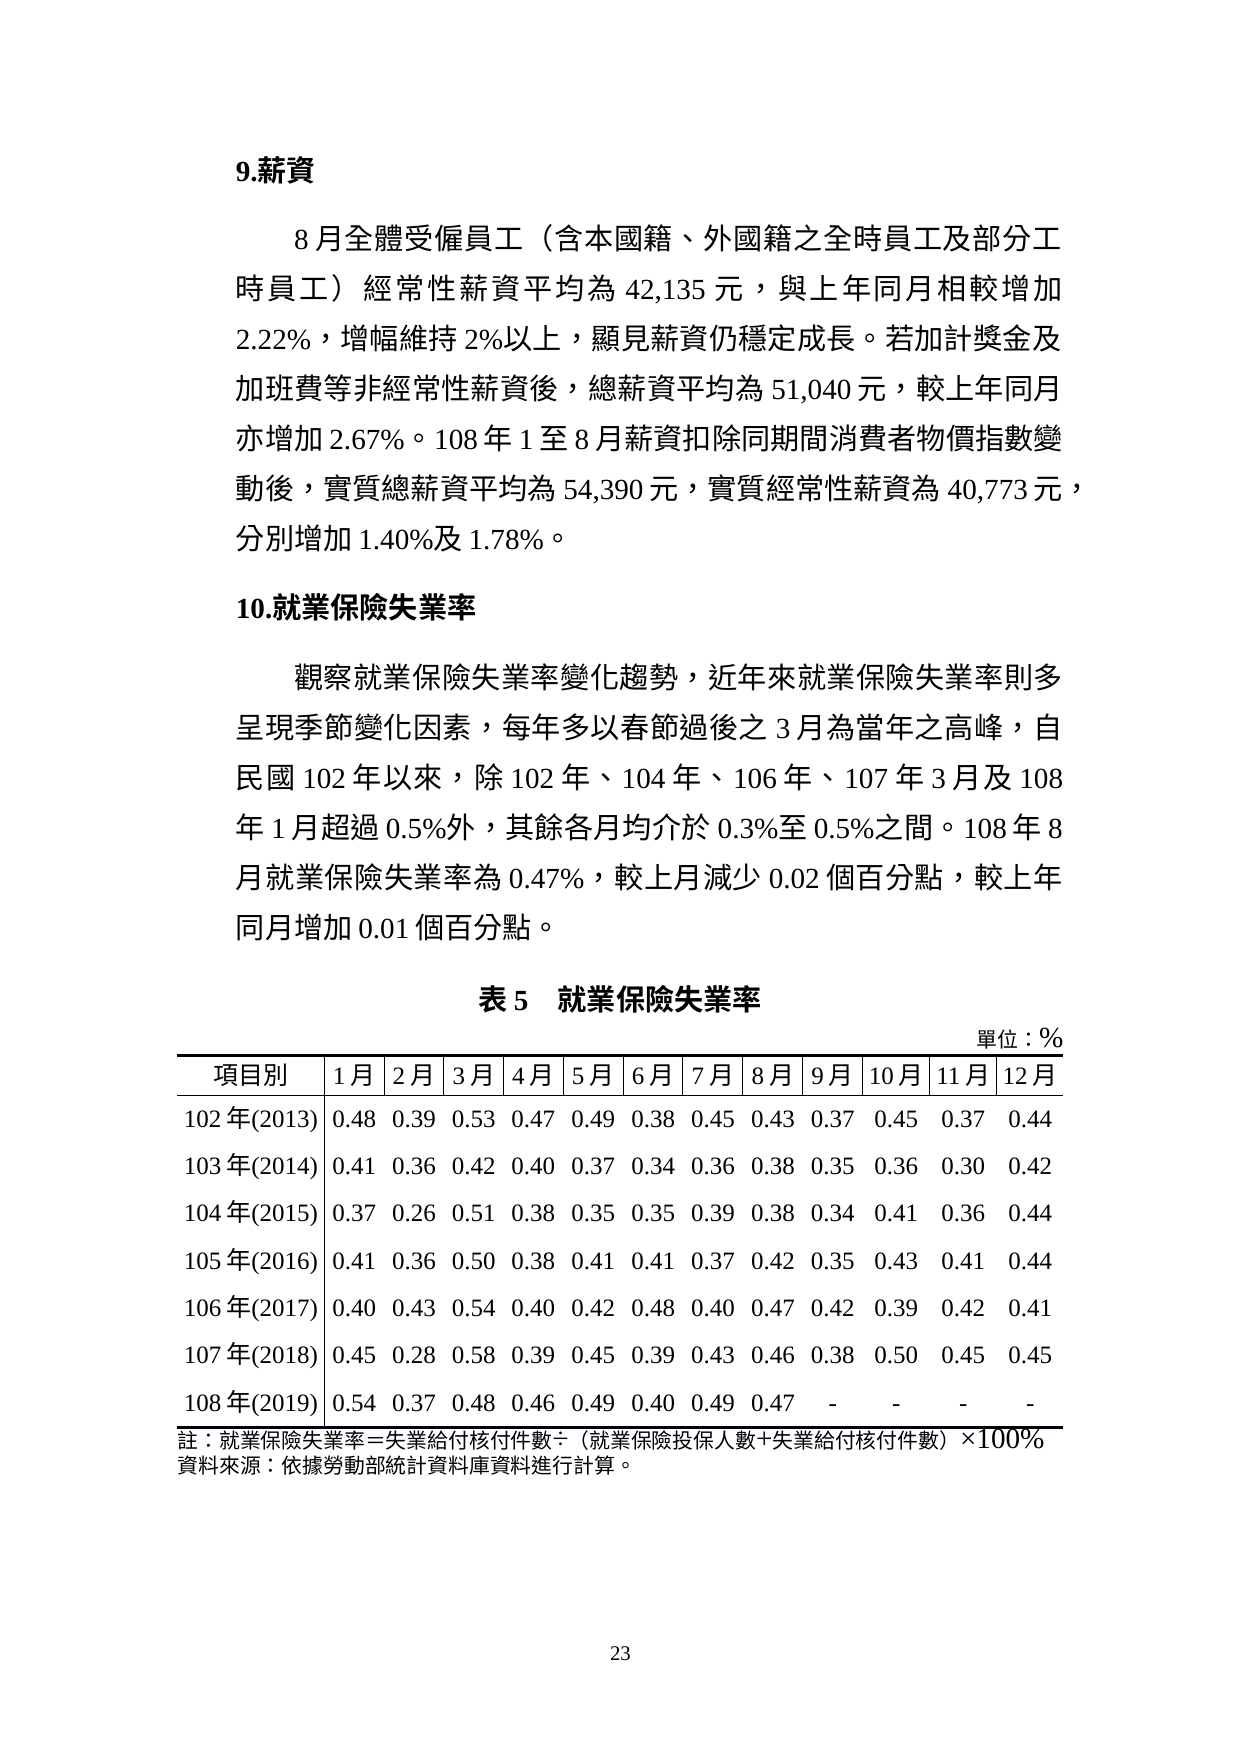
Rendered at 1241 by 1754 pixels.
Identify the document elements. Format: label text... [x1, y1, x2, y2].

table_cell 0.42 [743, 1237, 802, 1284]
table_cell 0.40 [503, 1142, 563, 1189]
table_cell 0.36 [683, 1142, 743, 1189]
table_cell 0.47 [503, 1096, 563, 1142]
table_cell 0.40 [325, 1284, 384, 1331]
table_cell 0.49 [683, 1379, 743, 1426]
table_cell 0.35 [563, 1189, 623, 1237]
table_cell 0.34 [623, 1142, 683, 1189]
table_cell 0.42 [803, 1284, 862, 1331]
table_cell 0.42 [997, 1142, 1063, 1189]
table_cell 0.38 [743, 1142, 802, 1189]
table_cell 0.39 [623, 1331, 683, 1378]
table_cell 0.41 [325, 1142, 384, 1189]
table_cell 0.46 [743, 1331, 802, 1378]
table_cell 0.41 [563, 1237, 623, 1284]
table_cell 0.41 [623, 1237, 683, 1284]
text 註：就業保險失業率＝失業給付核付件數÷（就業保險投保人數+失業給付核付件數）×100% [177, 1429, 1063, 1454]
table_cell 0.54 [444, 1284, 503, 1331]
table_cell 0.45 [863, 1096, 929, 1142]
table_cell 0.58 [444, 1331, 503, 1378]
table_cell 0.37 [683, 1237, 743, 1284]
table_cell 0.38 [503, 1189, 563, 1237]
table_cell 0.40 [683, 1284, 743, 1331]
table_cell - [930, 1379, 997, 1426]
table_cell 0.41 [863, 1189, 929, 1237]
table_cell 0.41 [930, 1237, 997, 1284]
table_cell 0.44 [997, 1096, 1063, 1142]
table_cell 0.30 [930, 1142, 997, 1189]
table_header 1月 [325, 1057, 384, 1095]
table_cell 0.54 [325, 1379, 384, 1426]
table_header 7月 [683, 1057, 742, 1095]
table_cell 0.37 [930, 1096, 997, 1142]
table_cell 0.40 [503, 1284, 563, 1331]
table_header 3月 [444, 1057, 503, 1095]
table_cell 0.39 [503, 1331, 563, 1378]
table_header 12月 [997, 1057, 1063, 1095]
table_cell 104年(2015) [177, 1189, 324, 1237]
table_cell 0.48 [325, 1096, 384, 1142]
text 8月全體受僱員工（含本國籍、外國籍之全時員工及部分工時員工）經常性薪資平均為42,135元，與上年同月相較增加2.22%，增幅維持2%以上，顯見薪資仍穩定成長。若加計獎金及加班費等非經常性薪資後，總薪資平均為51,040元，較上年同月亦增加2.67%。108年1至8月薪資扣除同期間消費者物價指數變動後，實質總薪資平均為54,390元，實質經常性薪資為40,773元，分別增加1.40%及1.78%。 [236, 209, 1063, 559]
table_cell 0.37 [384, 1379, 443, 1426]
table_cell 0.38 [503, 1237, 563, 1284]
table_cell 103年(2014) [177, 1142, 324, 1189]
table_cell 0.39 [384, 1096, 443, 1142]
table_cell 0.34 [803, 1189, 862, 1237]
table_cell - [863, 1379, 929, 1426]
table_header 5月 [564, 1057, 623, 1095]
table_cell 0.47 [743, 1379, 802, 1426]
table_cell 0.45 [930, 1331, 997, 1378]
text 表5 就業保險失業率 [177, 968, 1063, 1021]
table_cell 0.39 [863, 1284, 929, 1331]
table_cell 0.26 [384, 1189, 443, 1237]
table_cell 0.36 [930, 1189, 997, 1237]
table_cell 0.43 [683, 1331, 743, 1378]
table_header 8月 [743, 1057, 802, 1095]
table_header 10月 [863, 1057, 929, 1095]
table_cell 0.38 [803, 1331, 862, 1378]
table_header 2月 [385, 1057, 443, 1095]
table_cell 0.42 [563, 1284, 623, 1331]
table_cell 0.45 [563, 1331, 623, 1378]
table_cell 0.47 [743, 1284, 802, 1331]
table_cell 0.38 [743, 1189, 802, 1237]
table_cell 0.45 [325, 1331, 384, 1378]
table_cell 0.48 [444, 1379, 503, 1426]
table_cell 0.41 [997, 1284, 1063, 1331]
table_header 項目別 [177, 1057, 324, 1095]
text 觀察就業保險失業率變化趨勢，近年來就業保險失業率則多呈現季節變化因素，每年多以春節過後之3月為當年之高峰，自民國102年以來，除102年、104年、106年、107年3月及108年1月超過0.5%外，其餘各月均介於0.3%至0.5%之間。108年8月就業保險失業率為0.47%，較上月減少0.02個百分點，較上年同月增加0.01個百分點。 [236, 649, 1063, 949]
table_cell 0.36 [863, 1142, 929, 1189]
table_cell 0.40 [623, 1379, 683, 1426]
table_cell 0.36 [384, 1142, 443, 1189]
table_cell 0.48 [623, 1284, 683, 1331]
subtitle 10.就業保險失業率 [236, 579, 1063, 629]
table_cell 0.45 [997, 1331, 1063, 1378]
table_cell 0.51 [444, 1189, 503, 1237]
table_header 6月 [624, 1057, 682, 1095]
table_cell 0.53 [444, 1096, 503, 1142]
table_cell 0.35 [623, 1189, 683, 1237]
table_cell 0.41 [325, 1237, 384, 1284]
table_cell 0.46 [503, 1379, 563, 1426]
table_cell 0.49 [563, 1379, 623, 1426]
table_cell 108年(2019) [177, 1379, 324, 1426]
table_cell 0.50 [444, 1237, 503, 1284]
table_cell 0.39 [683, 1189, 743, 1237]
table_cell 0.43 [743, 1096, 802, 1142]
table_header 11月 [930, 1057, 996, 1095]
table_cell 0.28 [384, 1331, 443, 1378]
table_cell 0.42 [444, 1142, 503, 1189]
table_cell - [803, 1379, 862, 1426]
table_cell 0.42 [930, 1284, 997, 1331]
subtitle 9.薪資 [236, 148, 1063, 189]
table_cell 0.35 [803, 1237, 862, 1284]
table_cell 105年(2016) [177, 1237, 324, 1284]
table_cell 107年(2018) [177, 1331, 324, 1378]
table_header 9月 [803, 1057, 862, 1095]
table_cell 106年(2017) [177, 1284, 324, 1331]
table_cell 0.44 [997, 1189, 1063, 1237]
table_cell 0.44 [997, 1237, 1063, 1284]
text 資料來源：依據勞動部統計資料庫資料進行計算。 [177, 1454, 1063, 1479]
table_cell 0.37 [563, 1142, 623, 1189]
table_cell 0.49 [563, 1096, 623, 1142]
table_header 4月 [504, 1057, 563, 1095]
table_cell - [997, 1379, 1063, 1426]
table_cell 0.37 [803, 1096, 862, 1142]
text 單位：% [177, 1021, 1063, 1054]
table_cell 0.35 [803, 1142, 862, 1189]
table_cell 0.43 [384, 1284, 443, 1331]
table_cell 0.43 [863, 1237, 929, 1284]
table_cell 0.36 [384, 1237, 443, 1284]
table_cell 102年(2013) [177, 1096, 324, 1142]
table_cell 0.38 [623, 1096, 683, 1142]
table_cell 0.45 [683, 1096, 743, 1142]
table_cell 0.50 [863, 1331, 929, 1378]
table_cell 0.37 [325, 1189, 384, 1237]
